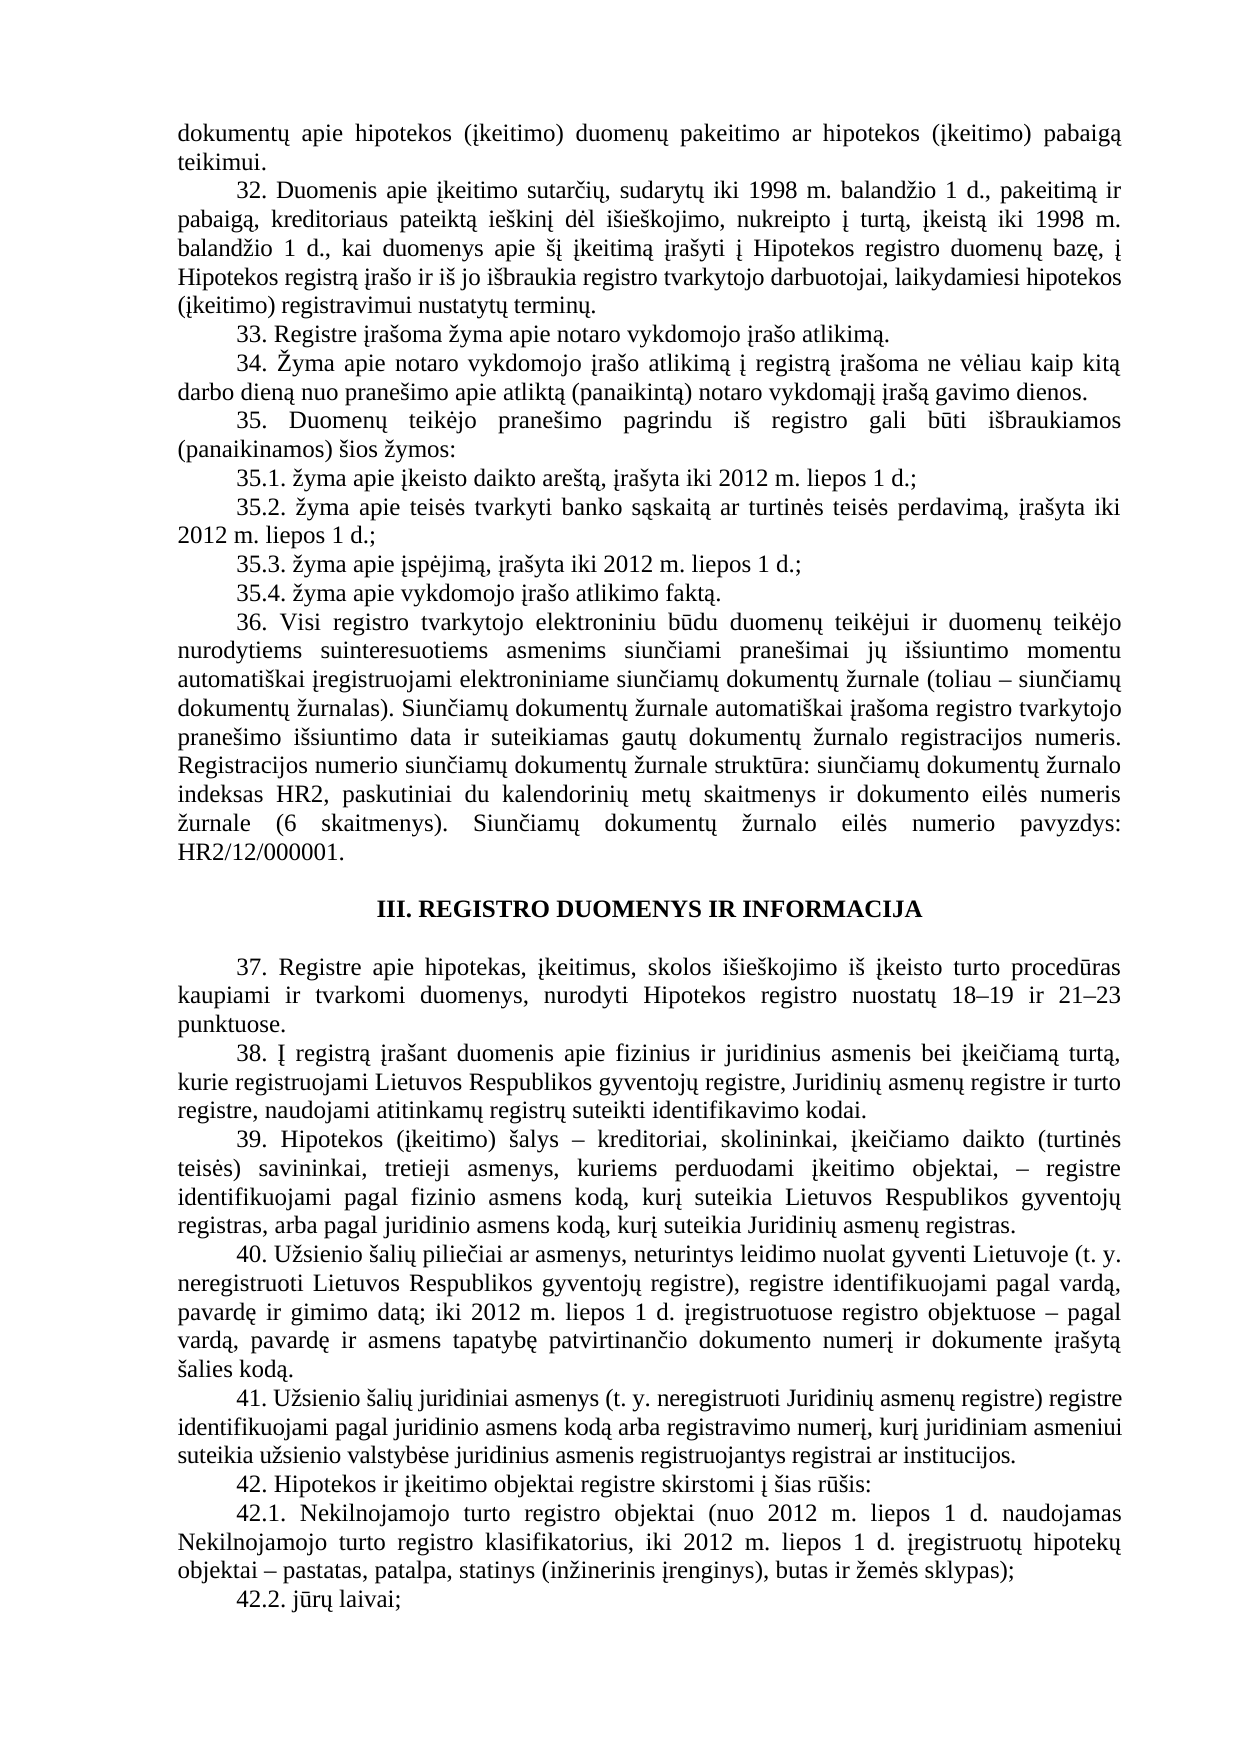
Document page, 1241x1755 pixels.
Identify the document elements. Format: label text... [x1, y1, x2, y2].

text 41. Užsienio šalių juridiniai asmenys (t. y. neregistruoti Juridinių asmenų registre) registre identifikuojami pagal juridinio asmens kodą arba registravimo numerį, kurį juridiniam asmeniui suteikia užsienio valstybėse juridinius asmenis registruojantys registrai ar institucijos. [177, 1383, 1122, 1469]
text 39. Hipotekos (įkeitimo) šalys – kreditoriai, skolininkai, įkeičiamo daikto (turtinės teisės) savininkai, tretieji asmenys, kuriems perduodami įkeitimo objektai, – registre identifikuojami pagal fizinio asmens kodą, kurį suteikia Lietuvos Respublikos gyventojų registras, arba pagal juridinio asmens kodą, kurį suteikia Juridinių asmenų registras. [177, 1124, 1122, 1239]
text dokumentų apie hipotekos (įkeitimo) duomenų pakeitimo ar hipotekos (įkeitimo) pabaigą teikimui. [177, 118, 1122, 176]
text 35.1. žyma apie įkeisto daikto areštą, įrašyta iki 2012 m. liepos 1 d.; [177, 463, 1122, 492]
text 35.3. žyma apie įspėjimą, įrašyta iki 2012 m. liepos 1 d.; [177, 549, 1122, 578]
text 42.1. Nekilnojamojo turto registro objektai (nuo 2012 m. liepos 1 d. naudojamas Nekilnojamojo turto registro klasifikatorius, iki 2012 m. liepos 1 d. įregistruotų hipotekų objektai – pastatas, patalpa, statinys (inžinerinis įrenginys), butas ir žemės sklypas); [177, 1498, 1122, 1584]
text 35.4. žyma apie vykdomojo įrašo atlikimo faktą. [177, 578, 1122, 607]
text 38. Į registrą įrašant duomenis apie fizinius ir juridinius asmenis bei įkeičiamą turtą, kurie registruojami Lietuvos Respublikos gyventojų registre, Juridinių asmenų registre ir turto registre, naudojami atitinkamų registrų suteikti identifikavimo kodai. [177, 1038, 1122, 1124]
text 35.2. žyma apie teisės tvarkyti banko sąskaitą ar turtinės teisės perdavimą, įrašyta iki 2012 m. liepos 1 d.; [177, 492, 1122, 549]
text 37. Registre apie hipotekas, įkeitimus, skolos išieškojimo iš įkeisto turto procedūras kaupiami ir tvarkomi duomenys, nurodyti Hipotekos registro nuostatų 18–19 ir 21–23 punktuose. [177, 952, 1122, 1038]
text 32. Duomenis apie įkeitimo sutarčių, sudarytų iki 1998 m. balandžio 1 d., pakeitimą ir pabaigą, kreditoriaus pateiktą ieškinį dėl išieškojimo, nukreipto į turtą, įkeistą iki 1998 m. balandžio 1 d., kai duomenys apie šį įkeitimą įrašyti į Hipotekos registro duomenų bazę, į Hipotekos registrą įrašo ir iš jo išbraukia registro tvarkytojo darbuotojai, laikydamiesi hipotekos (įkeitimo) registravimui nustatytų terminų. [177, 176, 1122, 319]
text 42.2. jūrų laivai; [177, 1584, 1122, 1613]
text 40. Užsienio šalių piliečiai ar asmenys, neturintys leidimo nuolat gyventi Lietuvoje (t. y. neregistruoti Lietuvos Respublikos gyventojų registre), registre identifikuojami pagal vardą, pavardę ir gimimo datą; iki 2012 m. liepos 1 d. įregistruotuose registro objektuose – pagal vardą, pavardę ir asmens tapatybę patvirtinančio dokumento numerį ir dokumente įrašytą šalies kodą. [177, 1239, 1122, 1383]
text 33. Registre įrašoma žyma apie notaro vykdomojo įrašo atlikimą. [177, 319, 1122, 348]
text 36. Visi registro tvarkytojo elektroniniu būdu duomenų teikėjui ir duomenų teikėjo nurodytiems suinteresuotiems asmenims siunčiami pranešimai jų išsiuntimo momentu automatiškai įregistruojami elektroniniame siunčiamų dokumentų žurnale (toliau – siunčiamų dokumentų žurnalas). Siunčiamų dokumentų žurnale automatiškai įrašoma registro tvarkytojo pranešimo išsiuntimo data ir suteikiamas gautų dokumentų žurnalo registracijos numeris. Registracijos numerio siunčiamų dokumentų žurnale struktūra: siunčiamų dokumentų žurnalo indeksas HR2, paskutiniai du kalendorinių metų skaitmenys ir dokumento eilės numeris žurnale (6 skaitmenys). Siunčiamų dokumentų žurnalo eilės numerio pavyzdys: HR2/12/000001. [177, 607, 1122, 866]
text 34. Žyma apie notaro vykdomojo įrašo atlikimą į registrą įrašoma ne vėliau kaip kitą darbo dieną nuo pranešimo apie atliktą (panaikintą) notaro vykdomąjį įrašą gavimo dienos. [177, 348, 1122, 406]
text III. REGISTRO DUOMENYS IR INFORMACIJA [177, 894, 1122, 923]
text 35. Duomenų teikėjo pranešimo pagrindu iš registro gali būti išbraukiamos (panaikinamos) šios žymos: [177, 406, 1122, 463]
text 42. Hipotekos ir įkeitimo objektai registre skirstomi į šias rūšis: [177, 1469, 1122, 1498]
